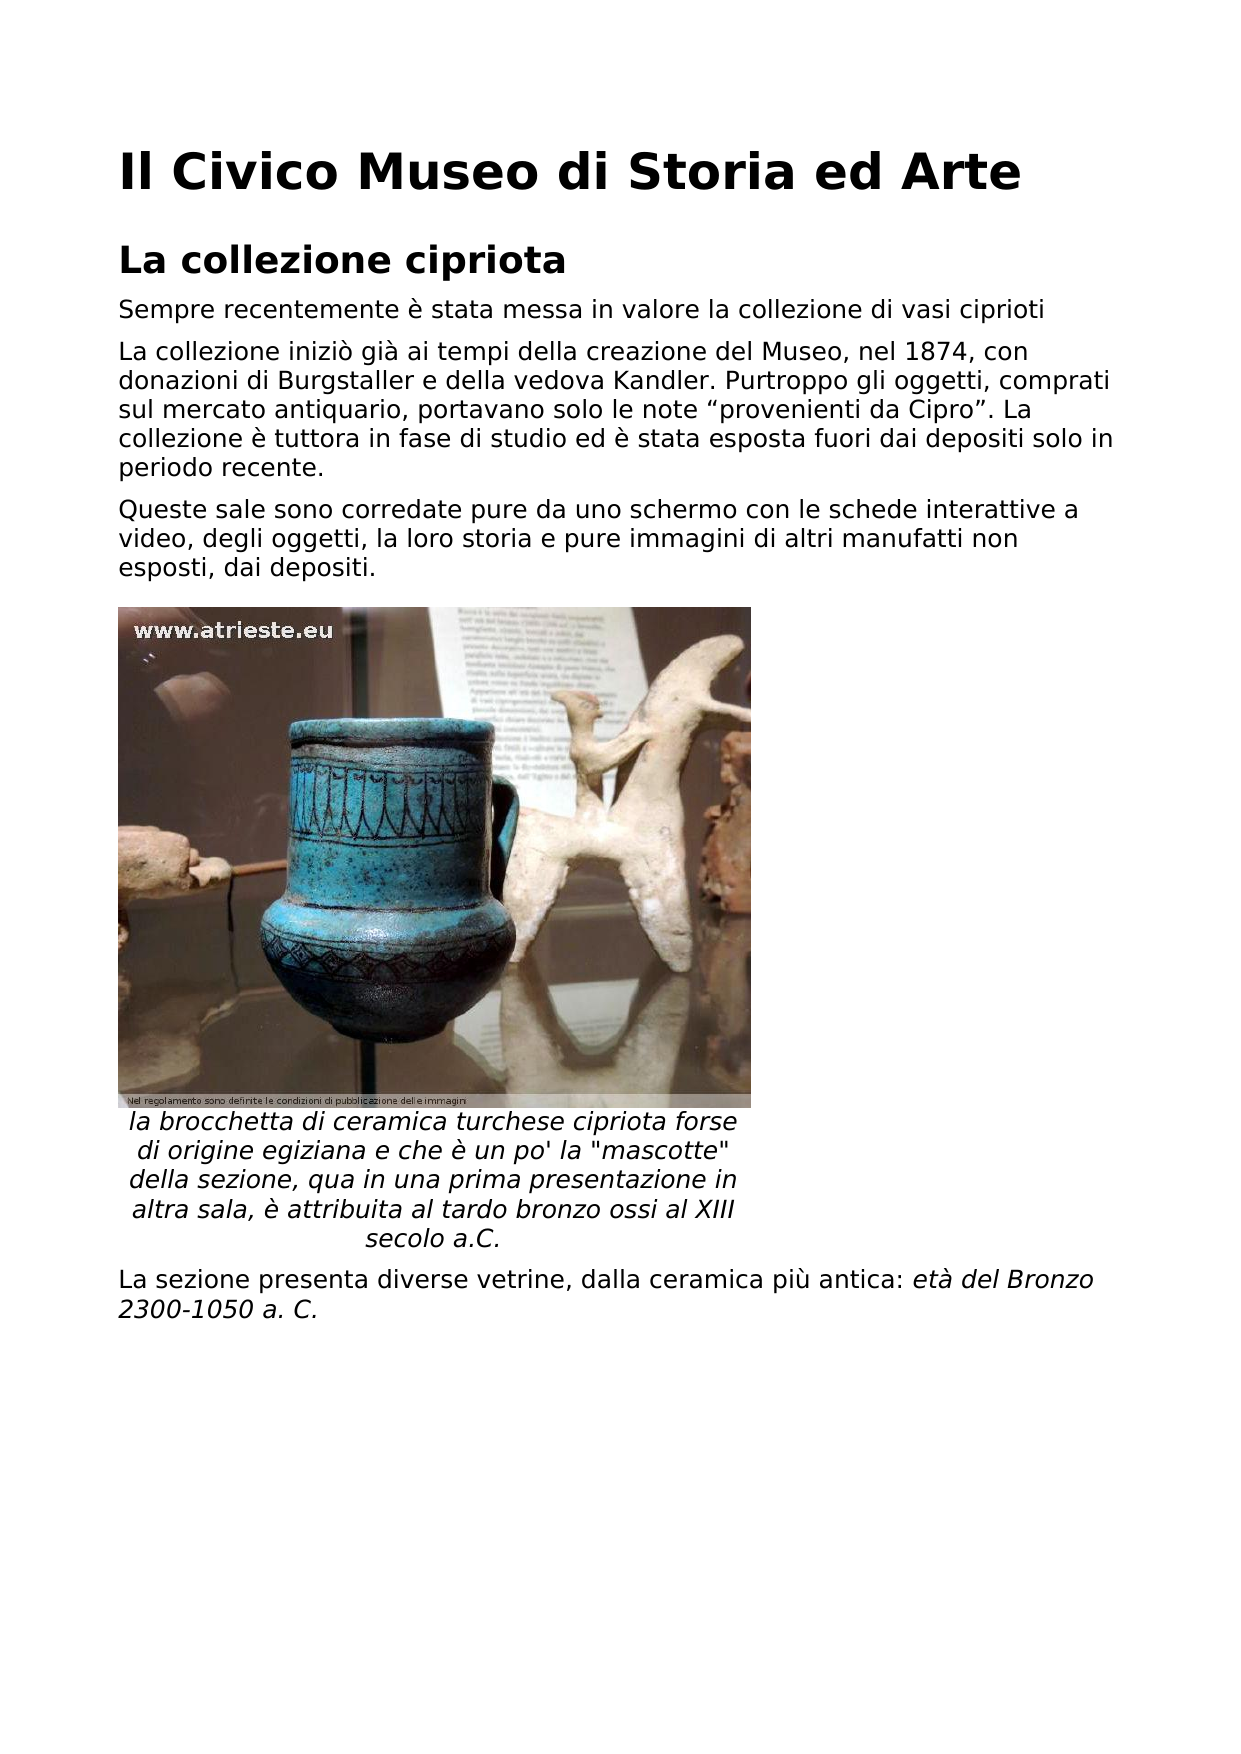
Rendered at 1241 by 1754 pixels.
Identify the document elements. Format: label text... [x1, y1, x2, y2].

subtitle La collezione cipriota [118, 239, 1122, 282]
text La collezione iniziò già ai tempi della creazione del Museo, nel 1874, con donazioni di Burgstaller e della vedova Kandler. Purtroppo gli oggetti, comprati sul mercato antiquario, portavano solo le note “provenienti da Cipro”. La collezione è tuttora in fase di studio ed è stata esposta fuori dai depositi solo in periodo recente. [118, 337, 1122, 482]
text La sezione presenta diverse vetrine, dalla ceramica più antica: età del Bronzo 2300-1050 a. C. [118, 1266, 1122, 1324]
text Sempre recentemente è stata messa in valore la collezione di vasi ciprioti [118, 295, 1122, 324]
text la brocchetta di ceramica turchese cipriota forse di origine egiziana e che è un po' la "mascotte" della sezione, qua in una prima presentazione in altra sala, è attribuita al tardo bronzo ossi al XIII secolo a.C. [118, 1108, 751, 1253]
text Queste sale sono corredate pure da uno schermo con le schede interattive a video, degli oggetti, la loro storia e pure immagini di altri manufatti non esposti, dai depositi. [118, 495, 1122, 582]
subtitle Il Civico Museo di Storia ed Arte [118, 143, 1122, 201]
picture [118, 607, 751, 1108]
